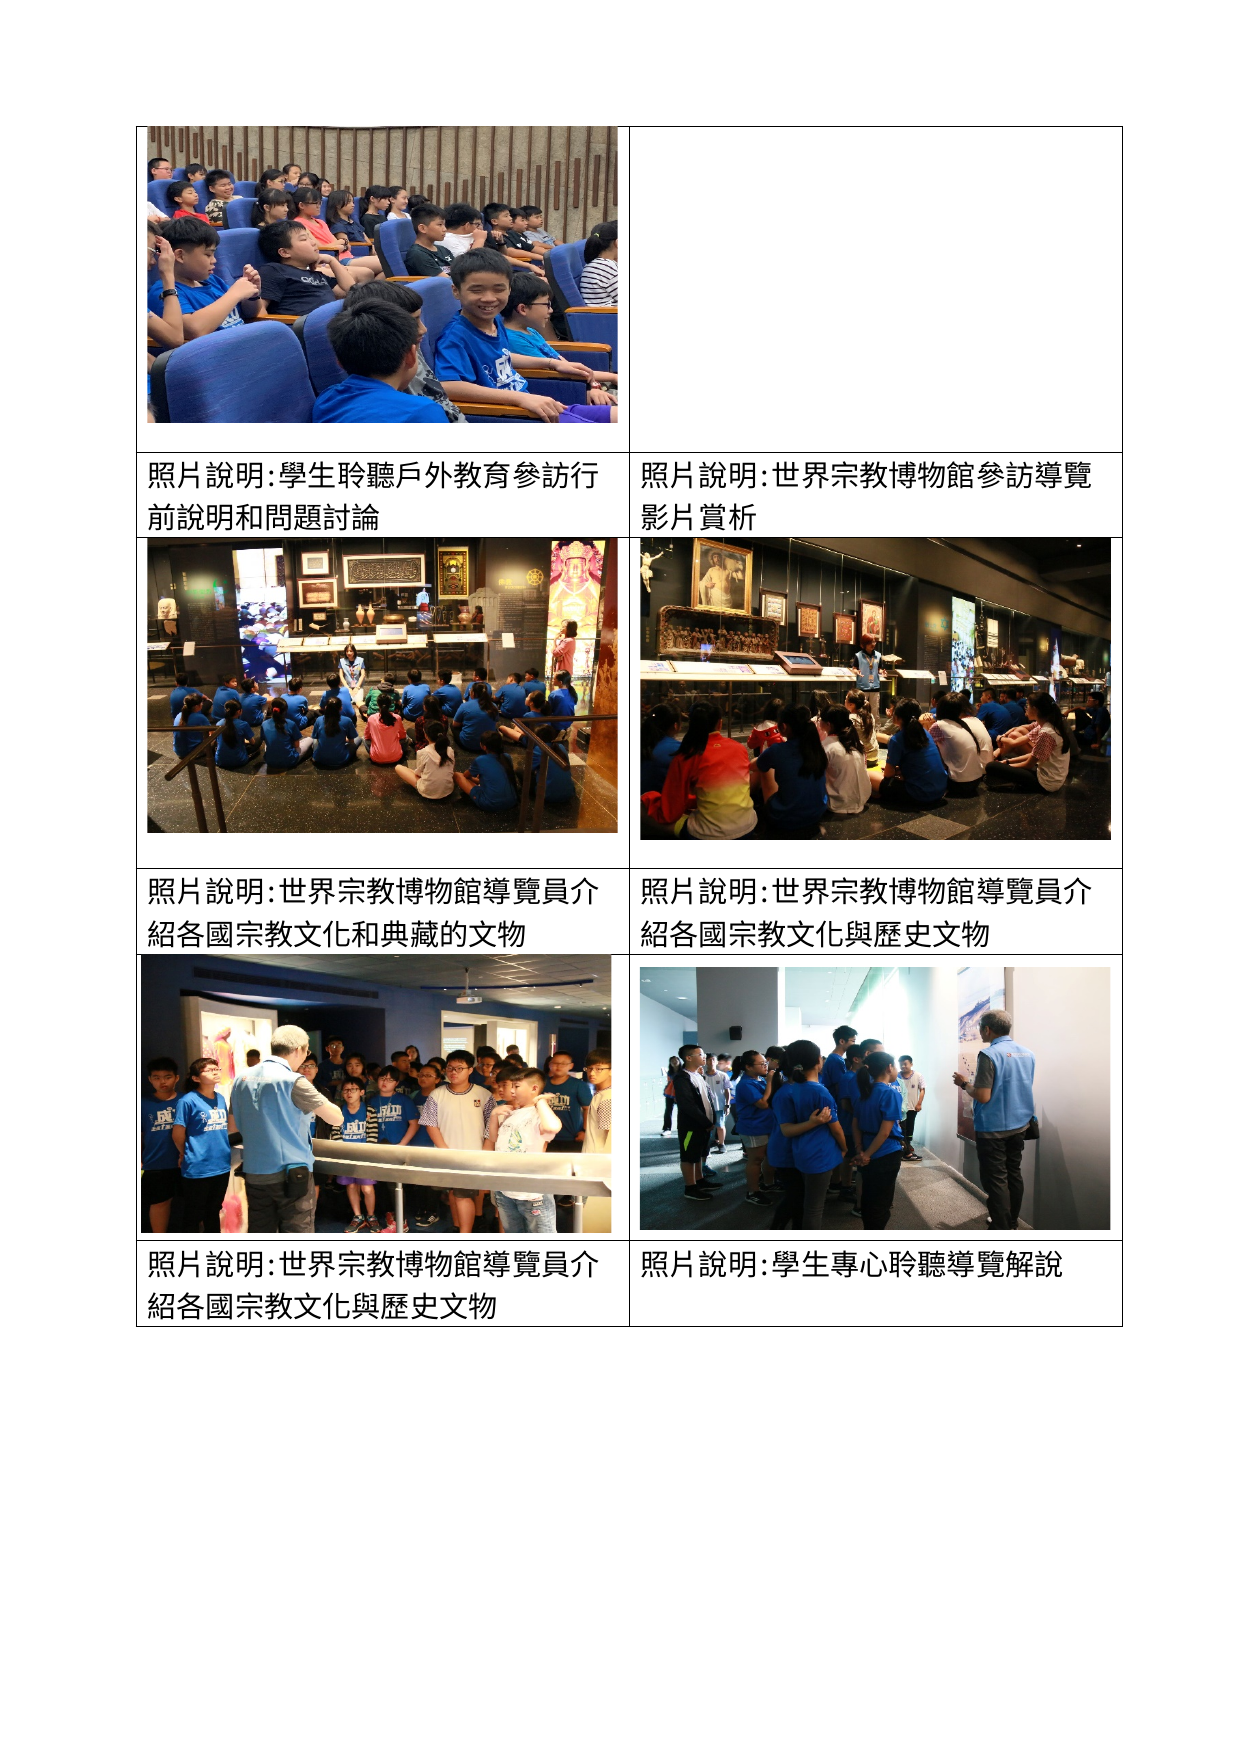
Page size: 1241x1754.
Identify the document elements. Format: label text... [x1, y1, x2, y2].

table_cell 照片說明:世界宗教博物館導覽員介紹各國宗教文化與歷史文物 [137, 1241, 629, 1326]
table_cell 照片說明:世界宗教博物館參訪導覽影片賞析 [630, 453, 1122, 537]
table_cell 照片說明:世界宗教博物館導覽員介紹各國宗教文化與歷史文物 [630, 869, 1122, 953]
table_cell [630, 955, 1122, 1240]
table_cell [137, 127, 629, 452]
table_cell [137, 538, 629, 868]
table_cell [630, 127, 1122, 452]
table_cell 照片說明:學生聆聽戶外教育參訪行 前說明和問題討論 [137, 453, 629, 537]
table_cell [630, 538, 1122, 868]
table_cell [137, 955, 629, 1240]
table_cell 照片說明:世界宗教博物館導覽員介紹各國宗教文化和典藏的文物 [137, 869, 629, 953]
table_cell 照片說明:學生專心聆聽導覽解說 [630, 1241, 1122, 1326]
